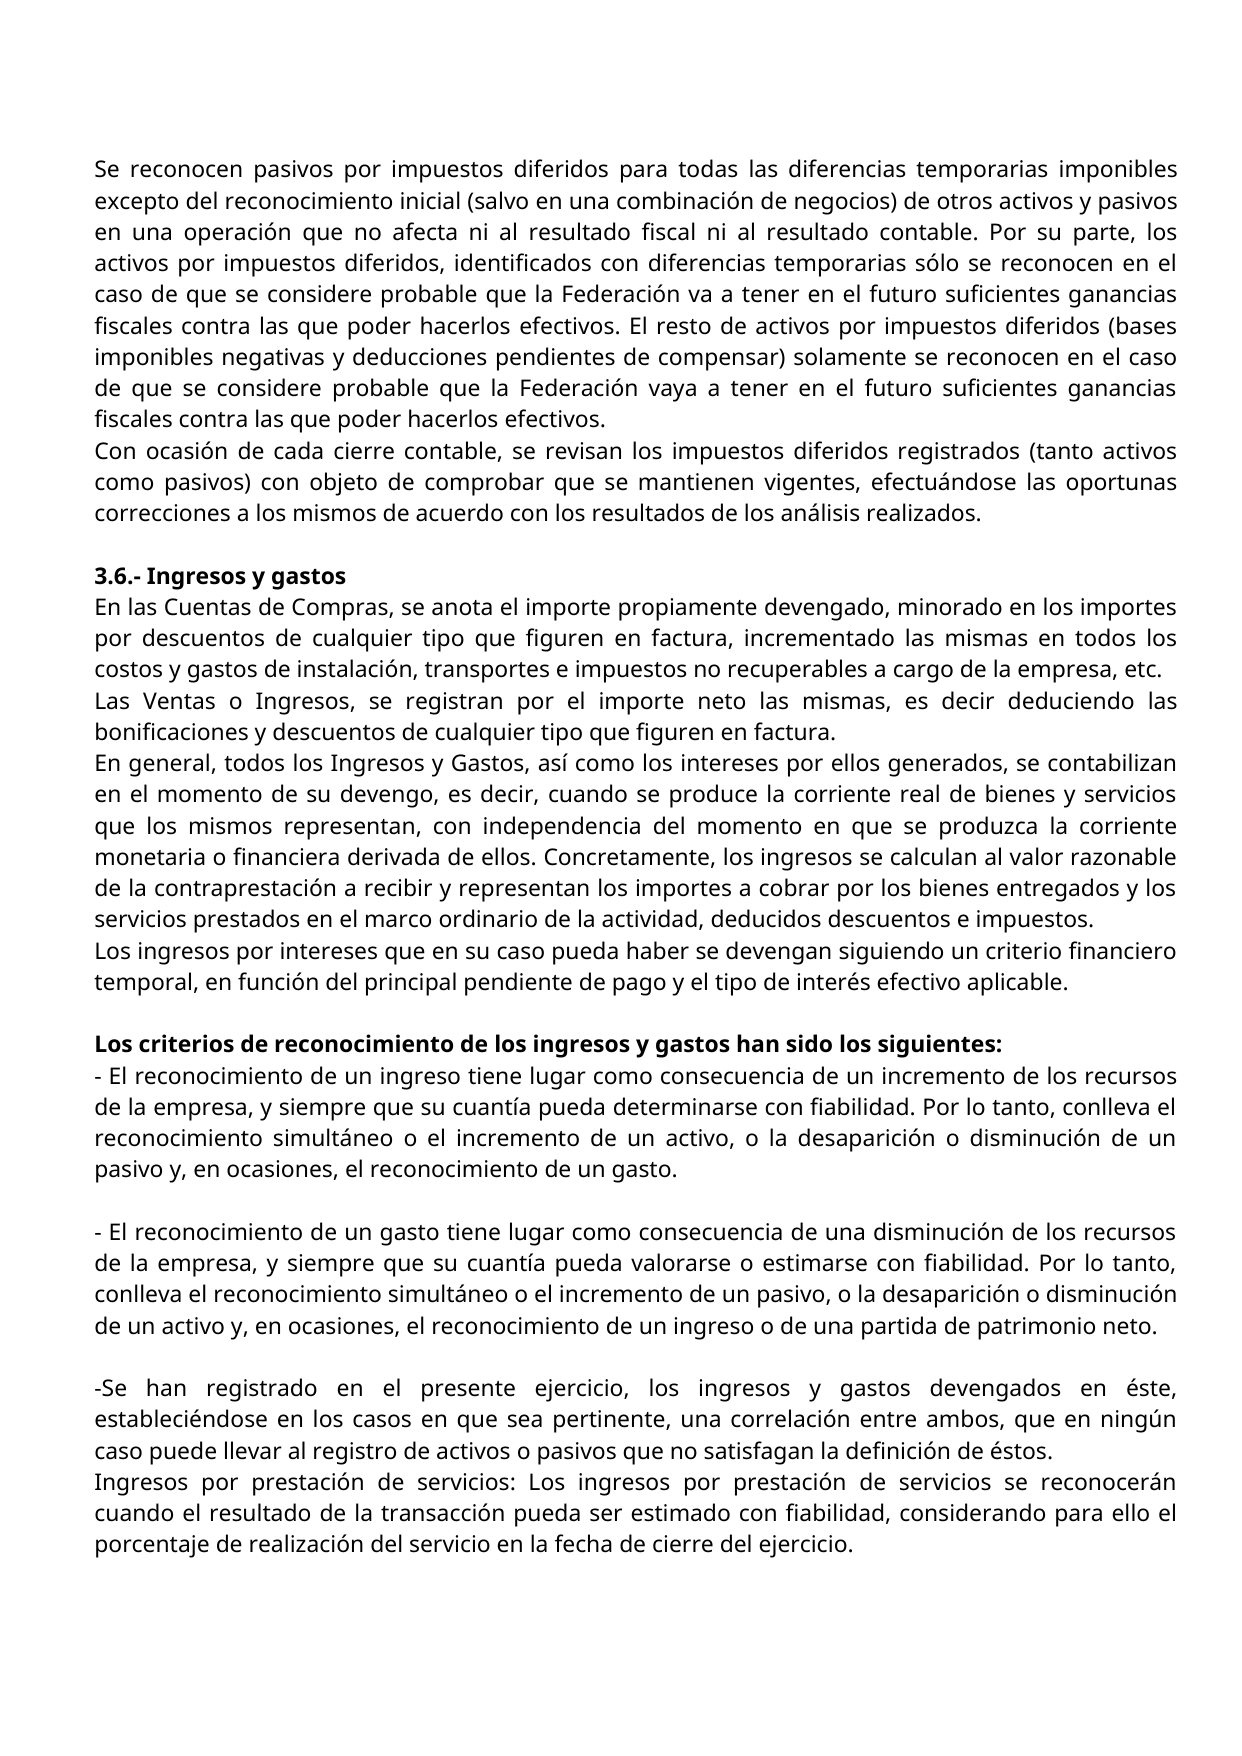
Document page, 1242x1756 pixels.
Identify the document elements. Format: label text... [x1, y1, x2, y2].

text - El reconocimiento de un gasto tiene lugar como consecuencia de una disminución de los recursos de la empresa, y siempre que su cuantía pueda valorarse o estimarse con fiabilidad. Por lo tanto, conlleva el reconocimiento simultáneo o el incremento de un pasivo, o la desaparición o disminución de un activo y, en ocasiones, el reconocimiento de un ingreso o de una partida de patrimonio neto. [94, 1216, 1178, 1341]
text - El reconocimiento de un ingreso tiene lugar como consecuencia de un incremento de los recursos de la empresa, y siempre que su cuantía pueda determinarse con fiabilidad. Por lo tanto, conlleva el reconocimiento simultáneo o el incremento de un activo, o la desaparición o disminución de un pasivo y, en ocasiones, el reconocimiento de un gasto. [94, 1059, 1178, 1184]
text Los criterios de reconocimiento de los ingresos y gastos han sido los siguientes: [94, 1028, 1178, 1059]
text Los ingresos por intereses que en su caso pueda haber se devengan siguiendo un criterio financiero temporal, en función del principal pendiente de pago y el tipo de interés efectivo aplicable. [94, 934, 1178, 997]
text Se reconocen pasivos por impuestos diferidos para todas las diferencias temporarias imponibles excepto del reconocimiento inicial (salvo en una combinación de negocios) de otros activos y pasivos en una operación que no afecta ni al resultado fiscal ni al resultado contable. Por su parte, los activos por impuestos diferidos, identificados con diferencias temporarias sólo se reconocen en el caso de que se considere probable que la Federación va a tener en el futuro suficientes ganancias fiscales contra las que poder hacerlos efectivos. El resto de activos por impuestos diferidos (bases imponibles negativas y deducciones pendientes de compensar) solamente se reconocen en el caso de que se considere probable que la Federación vaya a tener en el futuro suficientes ganancias fiscales contra las que poder hacerlos efectivos. [94, 153, 1178, 434]
text Las Ventas o Ingresos, se registran por el importe neto las mismas, es decir deduciendo las bonificaciones y descuentos de cualquier tipo que figuren en factura. [94, 684, 1178, 747]
text Con ocasión de cada cierre contable, se revisan los impuestos diferidos registrados (tanto activos como pasivos) con objeto de comprobar que se mantienen vigentes, efectuándose las oportunas correcciones a los mismos de acuerdo con los resultados de los análisis realizados. [94, 434, 1178, 528]
text Ingresos por prestación de servicios: Los ingresos por prestación de servicios se reconocerán cuando el resultado de la transacción pueda ser estimado con fiabilidad, considerando para ello el porcentaje de realización del servicio en la fecha de cierre del ejercicio. [94, 1466, 1178, 1559]
text En general, todos los Ingresos y Gastos, así como los intereses por ellos generados, se contabilizan en el momento de su devengo, es decir, cuando se produce la corriente real de bienes y servicios que los mismos representan, con independencia del momento en que se produzca la corriente monetaria o financiera derivada de ellos. Concretamente, los ingresos se calculan al valor razonable de la contraprestación a recibir y representan los importes a cobrar por los bienes entregados y los servicios prestados en el marco ordinario de la actividad, deducidos descuentos e impuestos. [94, 747, 1178, 934]
text 3.6.- Ingresos y gastos [94, 559, 1178, 591]
text -Se han registrado en el presente ejercicio, los ingresos y gastos devengados en éste, estableciéndose en los casos en que sea pertinente, una correlación entre ambos, que en ningún caso puede llevar al registro de activos o pasivos que no satisfagan la definición de éstos. [94, 1372, 1178, 1466]
text En las Cuentas de Compras, se anota el importe propiamente devengado, minorado en los importes por descuentos de cualquier tipo que figuren en factura, incrementado las mismas en todos los costos y gastos de instalación, transportes e impuestos no recuperables a cargo de la empresa, etc. [94, 591, 1178, 684]
